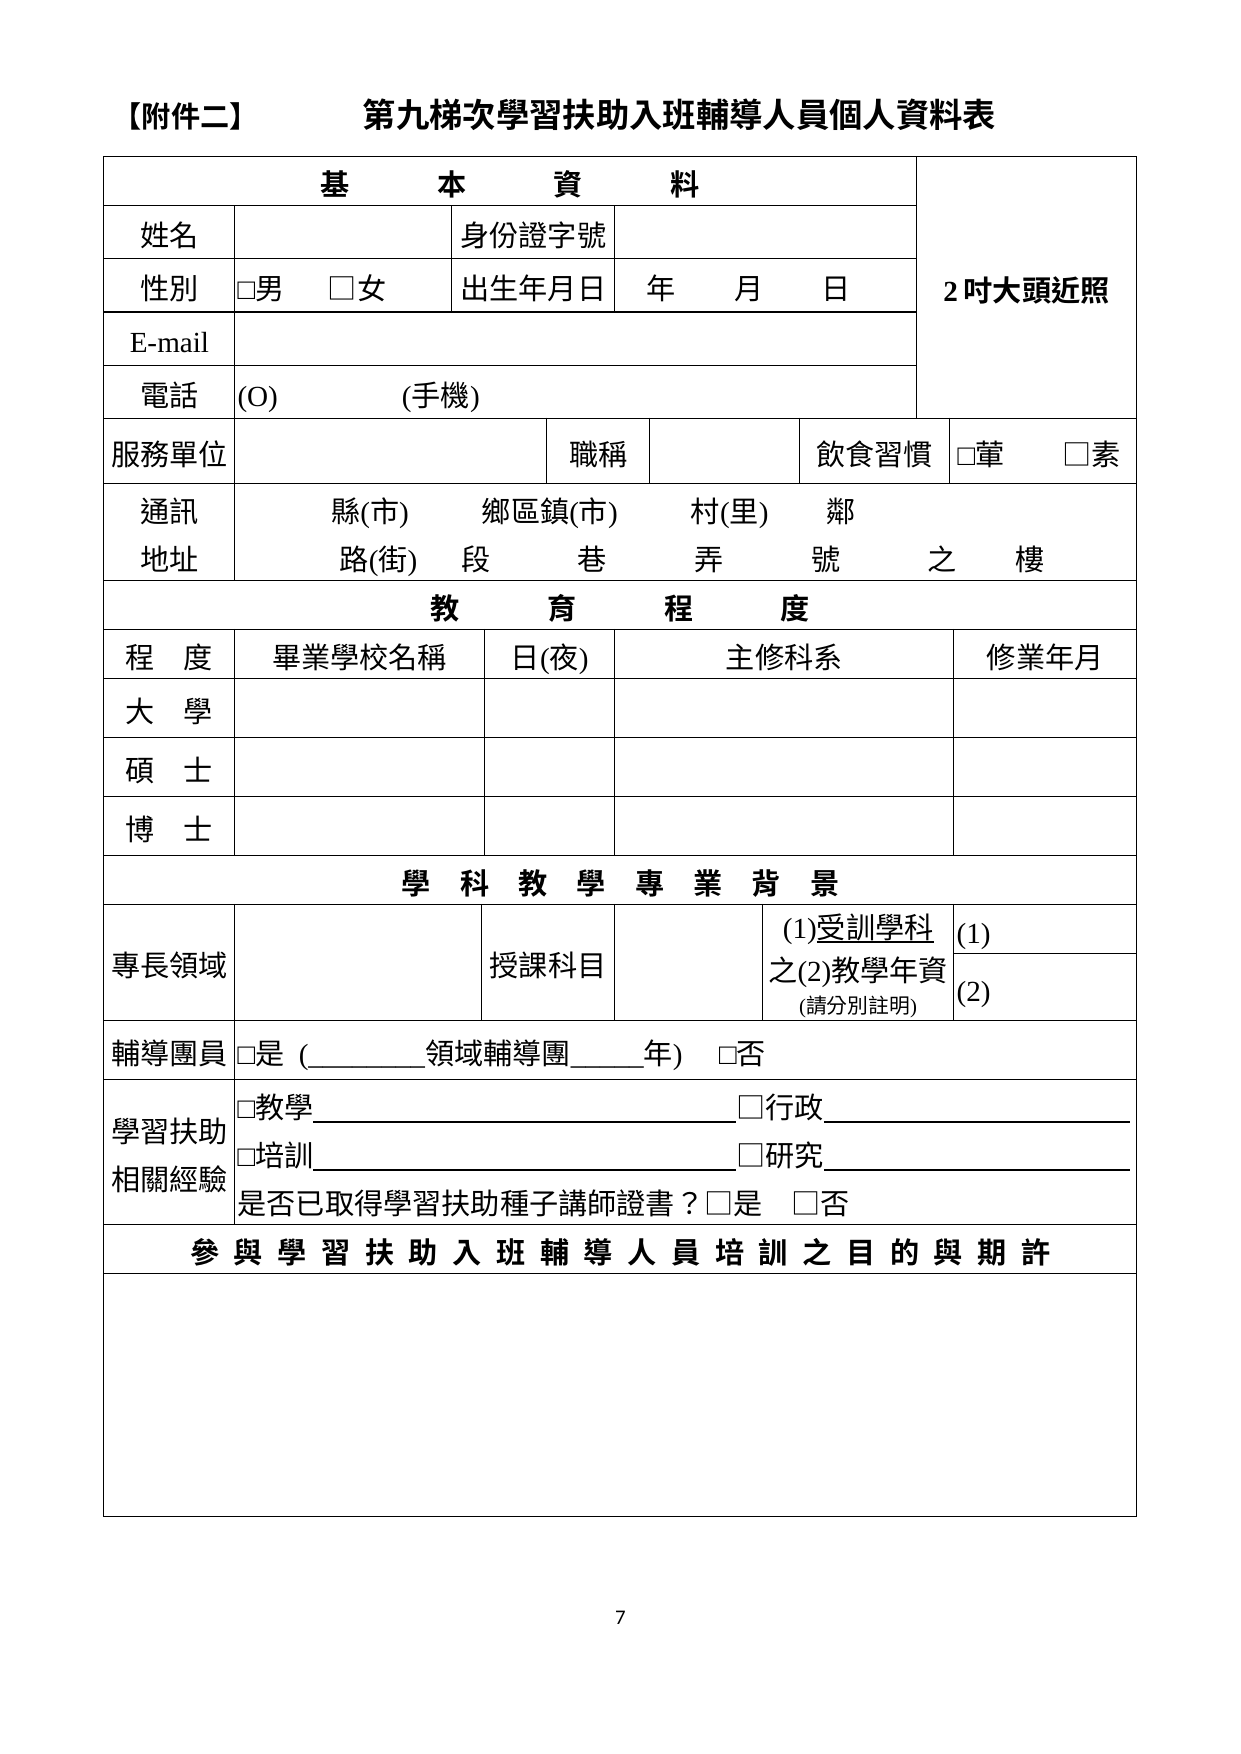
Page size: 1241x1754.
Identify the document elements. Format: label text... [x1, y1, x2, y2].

table_cell [235, 738, 484, 796]
table_cell [954, 797, 1136, 855]
table_cell 大 學 [104, 679, 234, 737]
table_cell 電話 [104, 366, 234, 418]
table_cell 學 科 教 學 專 業 背 景 [104, 856, 1136, 904]
table_cell [615, 738, 953, 796]
table_cell 教 育 程 度 [104, 581, 1136, 629]
table_cell 日(夜) [485, 630, 614, 678]
table_header 基 本 資 料 [104, 157, 916, 205]
table_cell 學習扶助相關經驗 [104, 1080, 234, 1224]
table_cell (1)受訓學科 之(2)教學年資 (請分別註明) [763, 905, 953, 1020]
table_cell [235, 313, 916, 364]
table_cell 姓名 [104, 206, 234, 258]
table_cell 修業年月 [954, 630, 1136, 678]
table_cell 主修科系 [615, 630, 953, 678]
table_cell 畢業學校名稱 [235, 630, 484, 678]
table_cell 程 度 [104, 630, 234, 678]
table_cell [485, 797, 614, 855]
table_cell [235, 905, 481, 1020]
table_cell [954, 679, 1136, 737]
table_cell (2) [954, 954, 1136, 1020]
table_cell [485, 679, 614, 737]
table_cell [615, 206, 916, 258]
table_cell [615, 905, 762, 1020]
table_cell 博 士 [104, 797, 234, 855]
table_cell [485, 738, 614, 796]
table_cell 碩 士 [104, 738, 234, 796]
table_cell 參 與 學 習 扶 助 入 班 輔 導 人 員 培 訓 之 目 的 與 期 許 [104, 1225, 1136, 1273]
table_cell □教學 □行政 □培訓 □研究 是否已取得學習扶助種子講師證書？□是 □否 [235, 1080, 1136, 1224]
table_cell [650, 419, 799, 483]
table_cell E-mail [104, 313, 234, 364]
table_cell 飲食習慣 [800, 419, 949, 483]
table_cell [615, 679, 953, 737]
table_cell 年 月 日 [615, 259, 916, 311]
table_cell 縣(市) 鄉區鎮(市) 村(里) 鄰 路(街) 段 巷 弄 號 之 樓 [235, 484, 1136, 580]
table_cell (1) [954, 905, 1136, 953]
table_cell 服務單位 [104, 419, 234, 483]
table_cell (O) (手機) [235, 366, 916, 418]
table_cell [954, 738, 1136, 796]
table_cell [235, 679, 484, 737]
text 【附件二】 第九梯次學習扶助入班輔導人員個人資料表 [112, 89, 1128, 137]
table_cell 出生年月日 [452, 259, 614, 311]
table_cell [235, 419, 546, 483]
table_cell [235, 206, 451, 258]
table_cell 職稱 [547, 419, 649, 483]
table_cell [235, 797, 484, 855]
table_cell □男 □女 [235, 259, 451, 311]
table_cell [104, 1274, 1136, 1516]
table_cell 性別 [104, 259, 234, 311]
table_cell 身份證字號 [452, 206, 614, 258]
table_cell 專長領域 [104, 905, 234, 1020]
table_cell [615, 797, 953, 855]
table_cell □是 (________領域輔導團_____年) □否 [235, 1021, 1136, 1079]
table_cell 通訊 地址 [104, 484, 234, 580]
table_cell 授課科目 [482, 905, 614, 1020]
table_header 2吋大頭近照 [917, 157, 1136, 418]
table_cell □葷 □素 [950, 419, 1136, 483]
table_cell 輔導團員 [104, 1021, 234, 1079]
